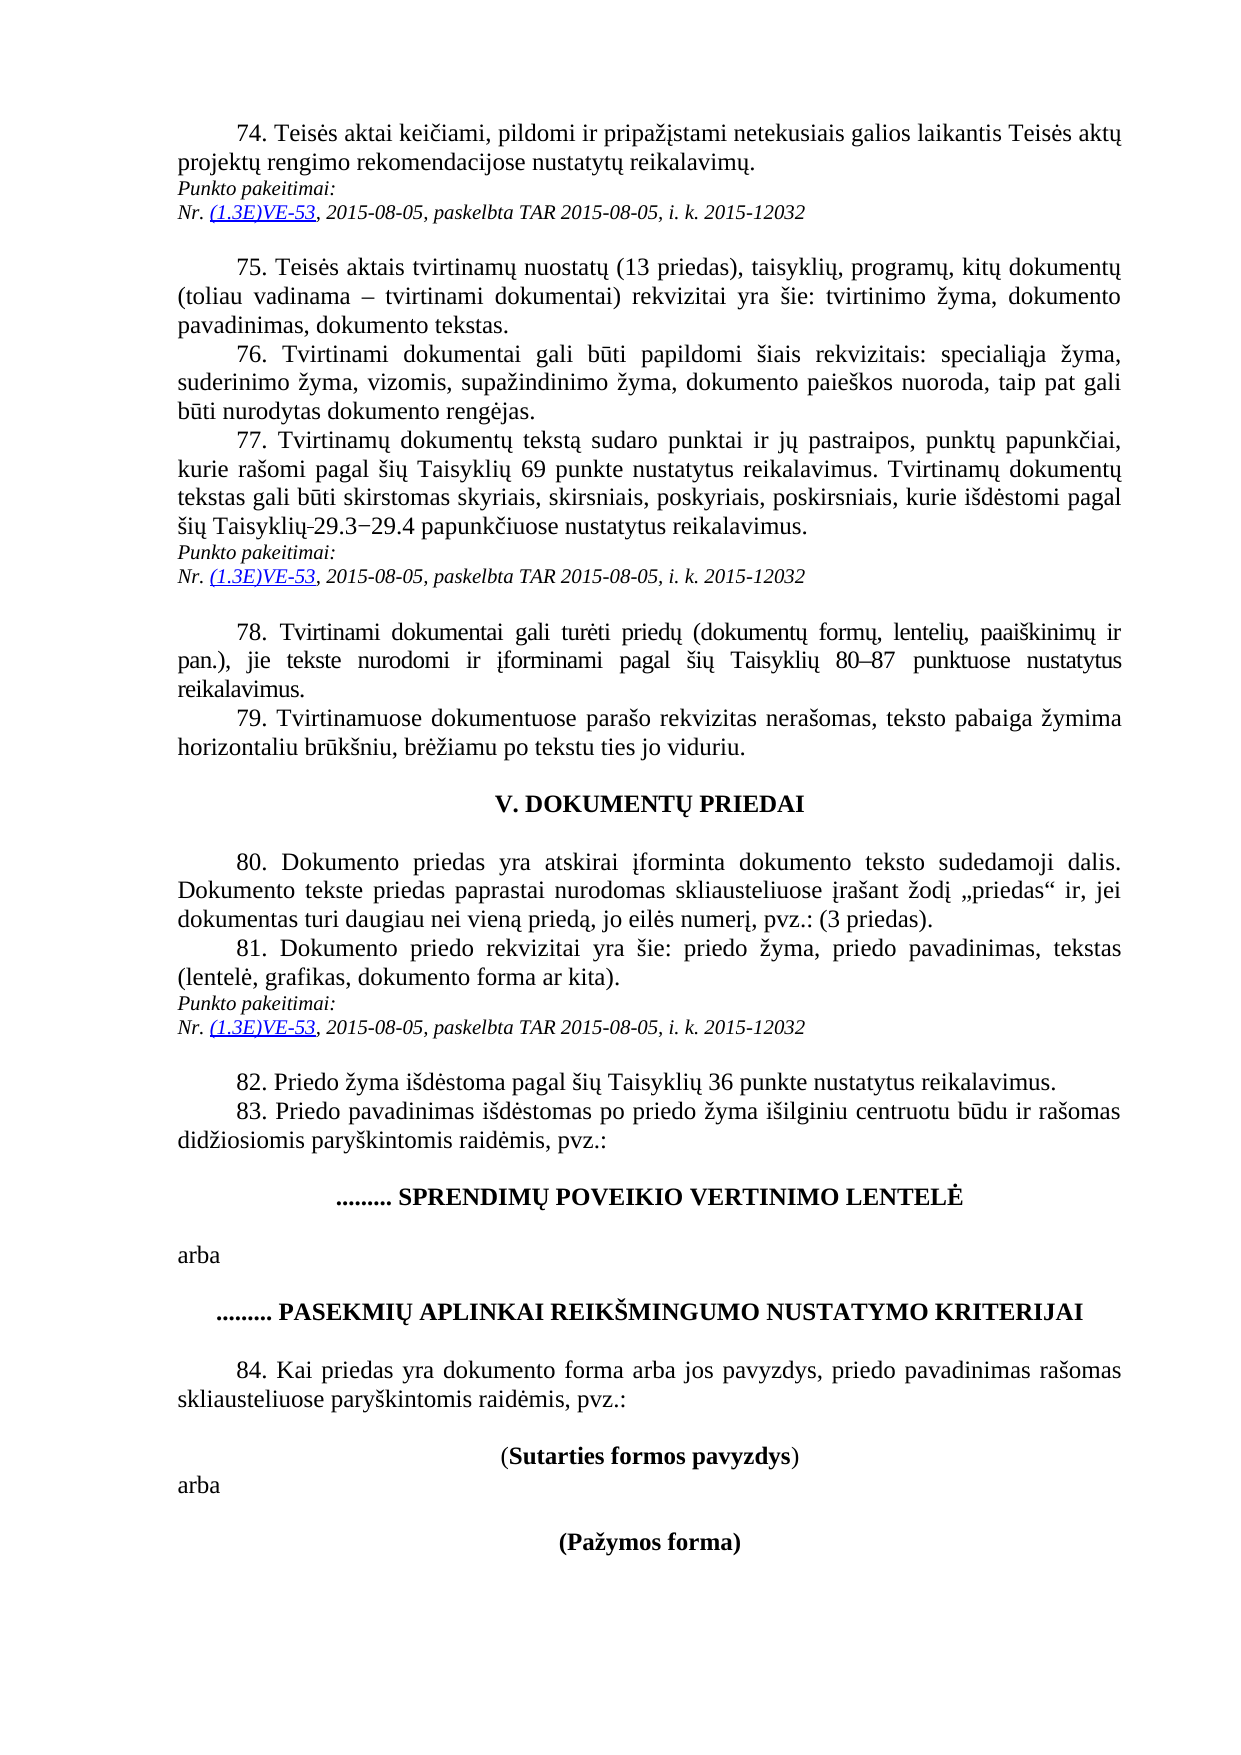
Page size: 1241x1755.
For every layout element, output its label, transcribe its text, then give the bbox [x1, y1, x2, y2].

text 77. Tvirtinamų dokumentų tekstą sudaro punktai ir jų pastraipos, punktų papunkčiai, kurie rašomi pagal šių Taisyklių 69 punkte nustatytus reikalavimus. Tvirtinamų dokumentų tekstas gali būti skirstomas skyriais, skirsniais, poskyriais, poskirsniais, kurie išdėstomi pagal šių Taisyklių 29.3−29.4 papunkčiuose nustatytus reikalavimus. [177, 425, 1122, 540]
text 83. Priedo pavadinimas išdėstomas po priedo žyma išilginiu centruotu būdu ir rašomas didžiosiomis paryškintomis raidėmis, pvz.: [177, 1096, 1122, 1154]
text Punkto pakeitimai: [177, 176, 1122, 200]
text arba [177, 1240, 1122, 1269]
text Punkto pakeitimai: [177, 540, 1122, 564]
text V. DOKUMENTŲ PRIEDAI [177, 789, 1122, 818]
text ......... SPRENDIMŲ POVEIKIO VERTINIMO LENTELĖ [177, 1182, 1122, 1211]
text (Sutarties formos pavyzdys) [177, 1441, 1122, 1470]
text 75. Teisės aktais tvirtinamų nuostatų (13 priedas), taisyklių, programų, kitų dokumentų (toliau vadinama – tvirtinami dokumentai) rekvizitai yra šie: tvirtinimo žyma, dokumento pavadinimas, dokumento tekstas. [177, 252, 1122, 339]
text Nr. (1.3E)VE-53, 2015-08-05, paskelbta TAR 2015-08-05, i. k. 2015-12032 [177, 200, 1122, 224]
text 82. Priedo žyma išdėstoma pagal šių Taisyklių 36 punkte nustatytus reikalavimus. [177, 1067, 1122, 1096]
text 81. Dokumento priedo rekvizitai yra šie: priedo žyma, priedo pavadinimas, tekstas (lentelė, grafikas, dokumento forma ar kita). [177, 933, 1122, 991]
text 76. Tvirtinami dokumentai gali būti papildomi šiais rekvizitais: specialiąja žyma, suderinimo žyma, vizomis, supažindinimo žyma, dokumento paieškos nuoroda, taip pat gali būti nurodytas dokumento rengėjas. [177, 339, 1122, 425]
text Nr. (1.3E)VE-53, 2015-08-05, paskelbta TAR 2015-08-05, i. k. 2015-12032 [177, 564, 1122, 588]
text Nr. (1.3E)VE-53, 2015-08-05, paskelbta TAR 2015-08-05, i. k. 2015-12032 [177, 1015, 1122, 1039]
text (Pažymos forma) [177, 1527, 1122, 1556]
text 79. Tvirtinamuose dokumentuose parašo rekvizitas nerašomas, teksto pabaiga žymima horizontaliu brūkšniu, brėžiamu po tekstu ties jo viduriu. [177, 703, 1122, 761]
text arba [177, 1470, 1122, 1499]
text ......... PASEKMIŲ APLINKAI REIKŠMINGUMO NUSTATYMO KRITERIJAI [177, 1297, 1122, 1326]
text 80. Dokumento priedas yra atskirai įforminta dokumento teksto sudedamoji dalis. Dokumento tekste priedas paprastai nurodomas skliausteliuose įrašant žodį „priedas“ ir, jei dokumentas turi daugiau nei vieną priedą, jo eilės numerį, pvz.: (3 priedas). [177, 847, 1122, 933]
text 78. Tvirtinami dokumentai gali turėti priedų (dokumentų formų, lentelių, paaiškinimų ir pan.), jie tekste nurodomi ir įforminami pagal šių Taisyklių 80–87 punktuose nustatytus reikalavimus. [177, 617, 1122, 703]
text Punkto pakeitimai: [177, 991, 1122, 1015]
text 84. Kai priedas yra dokumento forma arba jos pavyzdys, priedo pavadinimas rašomas skliausteliuose paryškintomis raidėmis, pvz.: [177, 1355, 1122, 1412]
text 74. Teisės aktai keičiami, pildomi ir pripažįstami netekusiais galios laikantis Teisės aktų projektų rengimo rekomendacijose nustatytų reikalavimų. [177, 118, 1122, 176]
